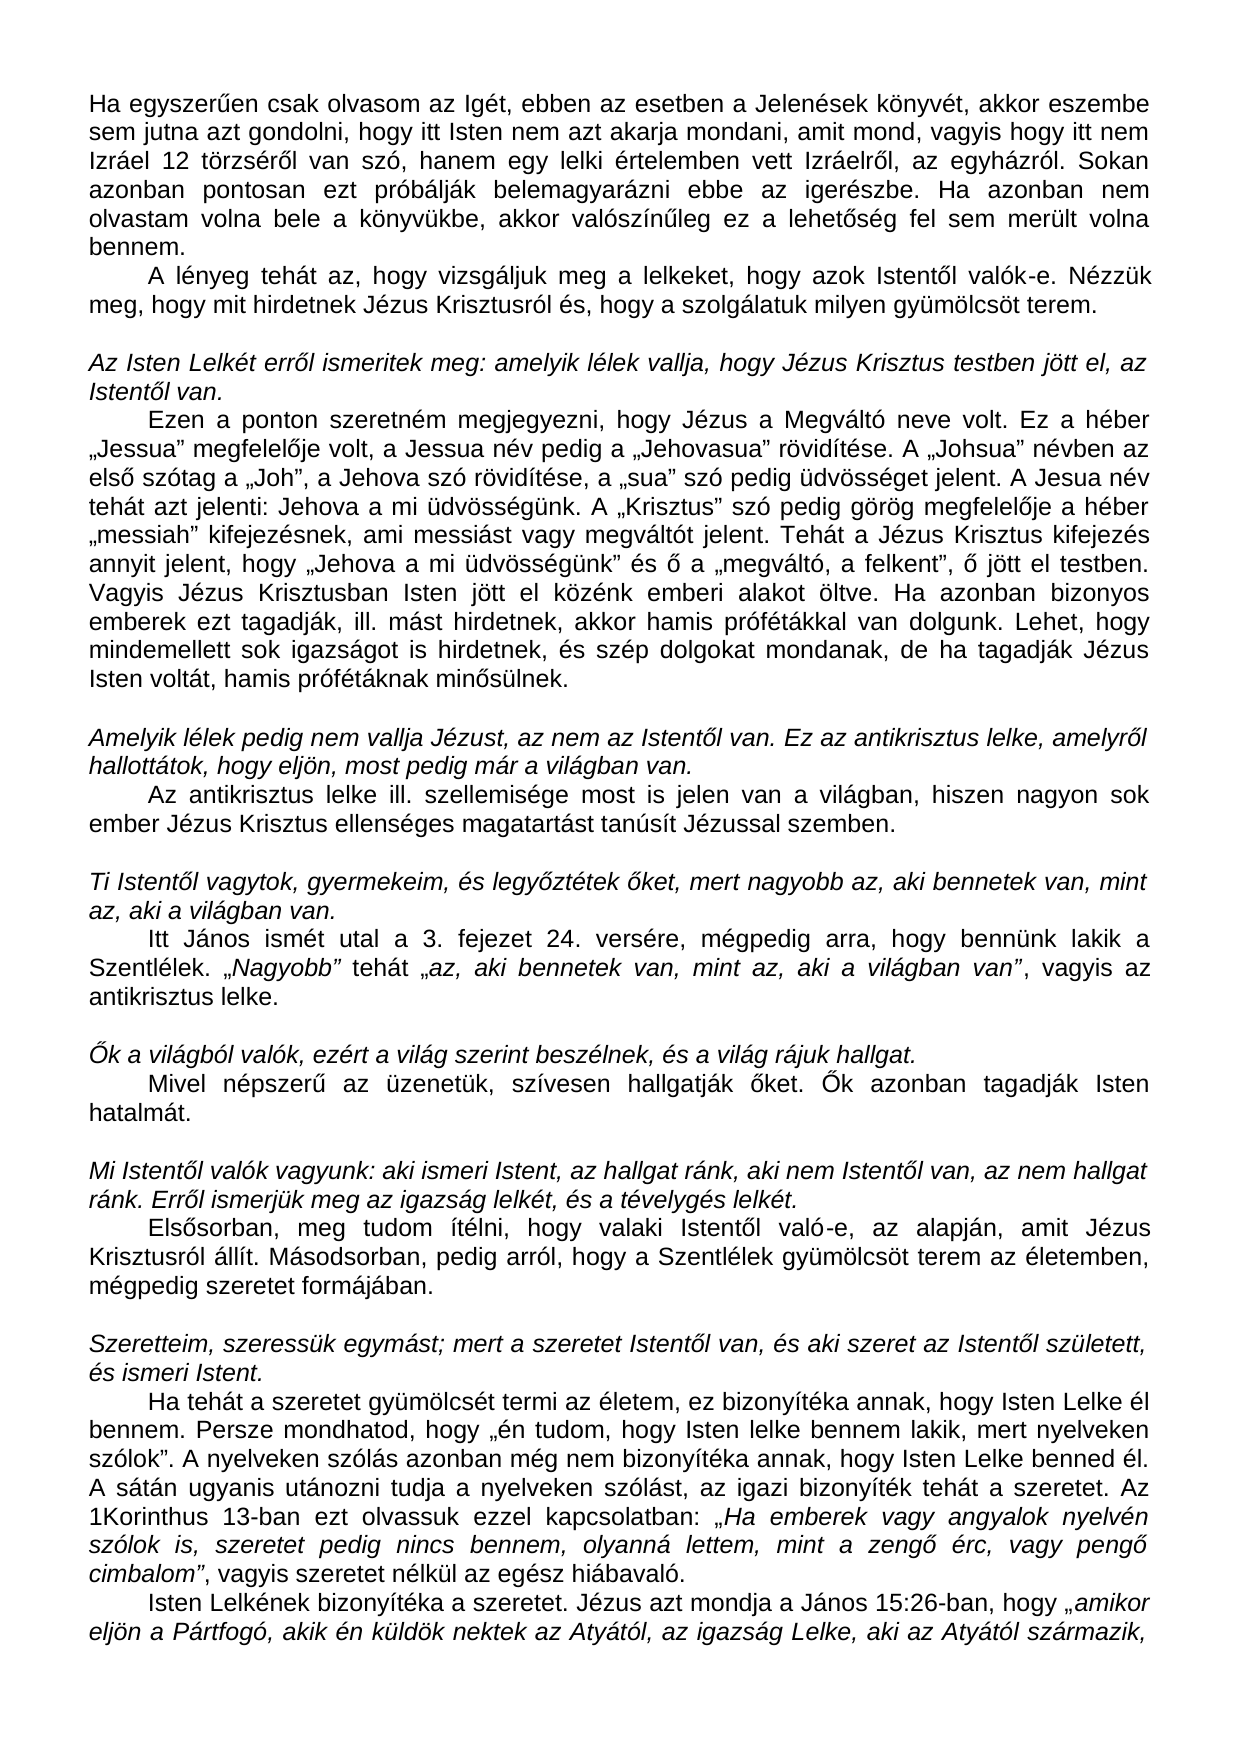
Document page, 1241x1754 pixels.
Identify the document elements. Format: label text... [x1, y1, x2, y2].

text A lényeg tehát az, hogy vizsgáljuk meg a lelkeket, hogy azok Istentől valók‑e. Nézzük meg, hogy mit hirdetnek Jézus Krisztusról és, hogy a szolgálatuk milyen gyümölcsöt terem. [88, 261, 1152, 318]
text Ti Istentől vagytok, gyermekeim, és legyőztétek őket, mert nagyobb az, aki bennetek van, mint az, aki a világban van. [88, 867, 1152, 924]
text Mivel népszerű az üzenetük, szívesen hallgatják őket. Ők azonban tagadják Isten hatalmát. [88, 1069, 1152, 1126]
text Elsősorban, meg tudom ítélni, hogy valaki Istentől való‑e, az alapján, amit Jézus Krisztusról állít. Másodsorban, pedig arról, hogy a Szentlélek gyümölcsöt terem az életemben, mégpedig szeretet formájában. [88, 1213, 1152, 1300]
text Az antikrisztus lelke ill. szellemisége most is jelen van a világban, hiszen nagyon sok ember Jézus Krisztus ellenséges magatartást tanúsít Jézussal szemben. [88, 780, 1152, 837]
text Ha tehát a szeretet gyümölcsét termi az életem, ez bizonyítéka annak, hogy Isten Lelke él bennem. Persze mondhatod, hogy „én tudom, hogy Isten lelke bennem lakik, mert nyelveken szólok”. A nyelveken szólás azonban még nem bizonyítéka annak, hogy Isten Lelke benned él. A sátán ugyanis utánozni tudja a nyelveken szólást, az igazi bizonyíték tehát a szeretet. Az 1Korinthus 13-ban ezt olvassuk ezzel kapcsolatban: „Ha emberek vagy angyalok nyelvén szólok is, szeretet pedig nincs bennem, olyanná lettem, mint a zengő érc, vagy pengő cimbalom”, vagyis szeretet nélkül az egész hiábavaló. [88, 1387, 1152, 1588]
text Szeretteim, szeressük egymást; mert a szeretet Istentől van, és aki szeret az Istentől született, és ismeri Istent. [88, 1329, 1152, 1387]
text Ezen a ponton szeretném megjegyezni, hogy Jézus a Megváltó neve volt. Ez a héber „Jessua” megfelelője volt, a Jessua név pedig a „Jehovasua” rövidítése. A „Johsua” névben az első szótag a „Joh”, a Jehova szó rövidítése, a „sua” szó pedig üdvösséget jelent. A Jesua név tehát azt jelenti: Jehova a mi üdvösségünk. A „Krisztus” szó pedig görög megfelelője a héber „messiah” kifejezésnek, ami messiást vagy megváltót jelent. Tehát a Jézus Krisztus kifejezés annyit jelent, hogy „Jehova a mi üdvösségünk” és ő a „megváltó, a felkent”, ő jött el testben. Vagyis Jézus Krisztusban Isten jött el közénk emberi alakot öltve. Ha azonban bizonyos emberek ezt tagadják, ill. mást hirdetnek, akkor hamis prófétákkal van dolgunk. Lehet, hogy mindemellett sok igazságot is hirdetnek, és szép dolgokat mondanak, de ha tagadják Jézus Isten voltát, hamis prófétáknak minősülnek. [88, 406, 1152, 693]
text Ők a világból valók, ezért a világ szerint beszélnek, és a világ rájuk hallgat. [88, 1040, 1152, 1069]
text Itt János ismét utal a 3. fejezet 24. versére, mégpedig arra, hogy bennünk lakik a Szentlélek. „Nagyobb” tehát „az, aki bennetek van, mint az, aki a világban van”, vagyis az antikrisztus lelke. [88, 924, 1152, 1011]
text Isten Lelkének bizonyítéka a szeretet. Jézus azt mondja a János 15:26-ban, hogy „amikor eljön a Pártfogó, akik én küldök nektek az Atyától, az igazság Lelke, aki az Atyától származik, [88, 1588, 1152, 1645]
text Amelyik lélek pedig nem vallja Jézust, az nem az Istentől van. Ez az antikrisztus lelke, amelyről hallottátok, hogy eljön, most pedig már a világban van. [88, 722, 1152, 780]
text Mi Istentől valók vagyunk: aki ismeri Istent, az hallgat ránk, aki nem Istentől van, az nem hallgat ránk. Erről ismerjük meg az igazság lelkét, és a tévelygés lelkét. [88, 1156, 1152, 1213]
text Az Isten Lelkét erről ismeritek meg: amelyik lélek vallja, hogy Jézus Krisztus testben jött el, az Istentől van. [88, 348, 1152, 406]
text Ha egyszerűen csak olvasom az Igét, ebben az esetben a Jelenések könyvét, akkor eszembe sem jutna azt gondolni, hogy itt Isten nem azt akarja mondani, amit mond, vagyis hogy itt nem Izráel 12 törzséről van szó, hanem egy lelki értelemben vett Izráelről, az egyházról. Sokan azonban pontosan ezt próbálják belemagyarázni ebbe az igerészbe. Ha azonban nem olvastam volna bele a könyvükbe, akkor valószínűleg ez a lehetőség fel sem merült volna bennem. [88, 88, 1152, 261]
